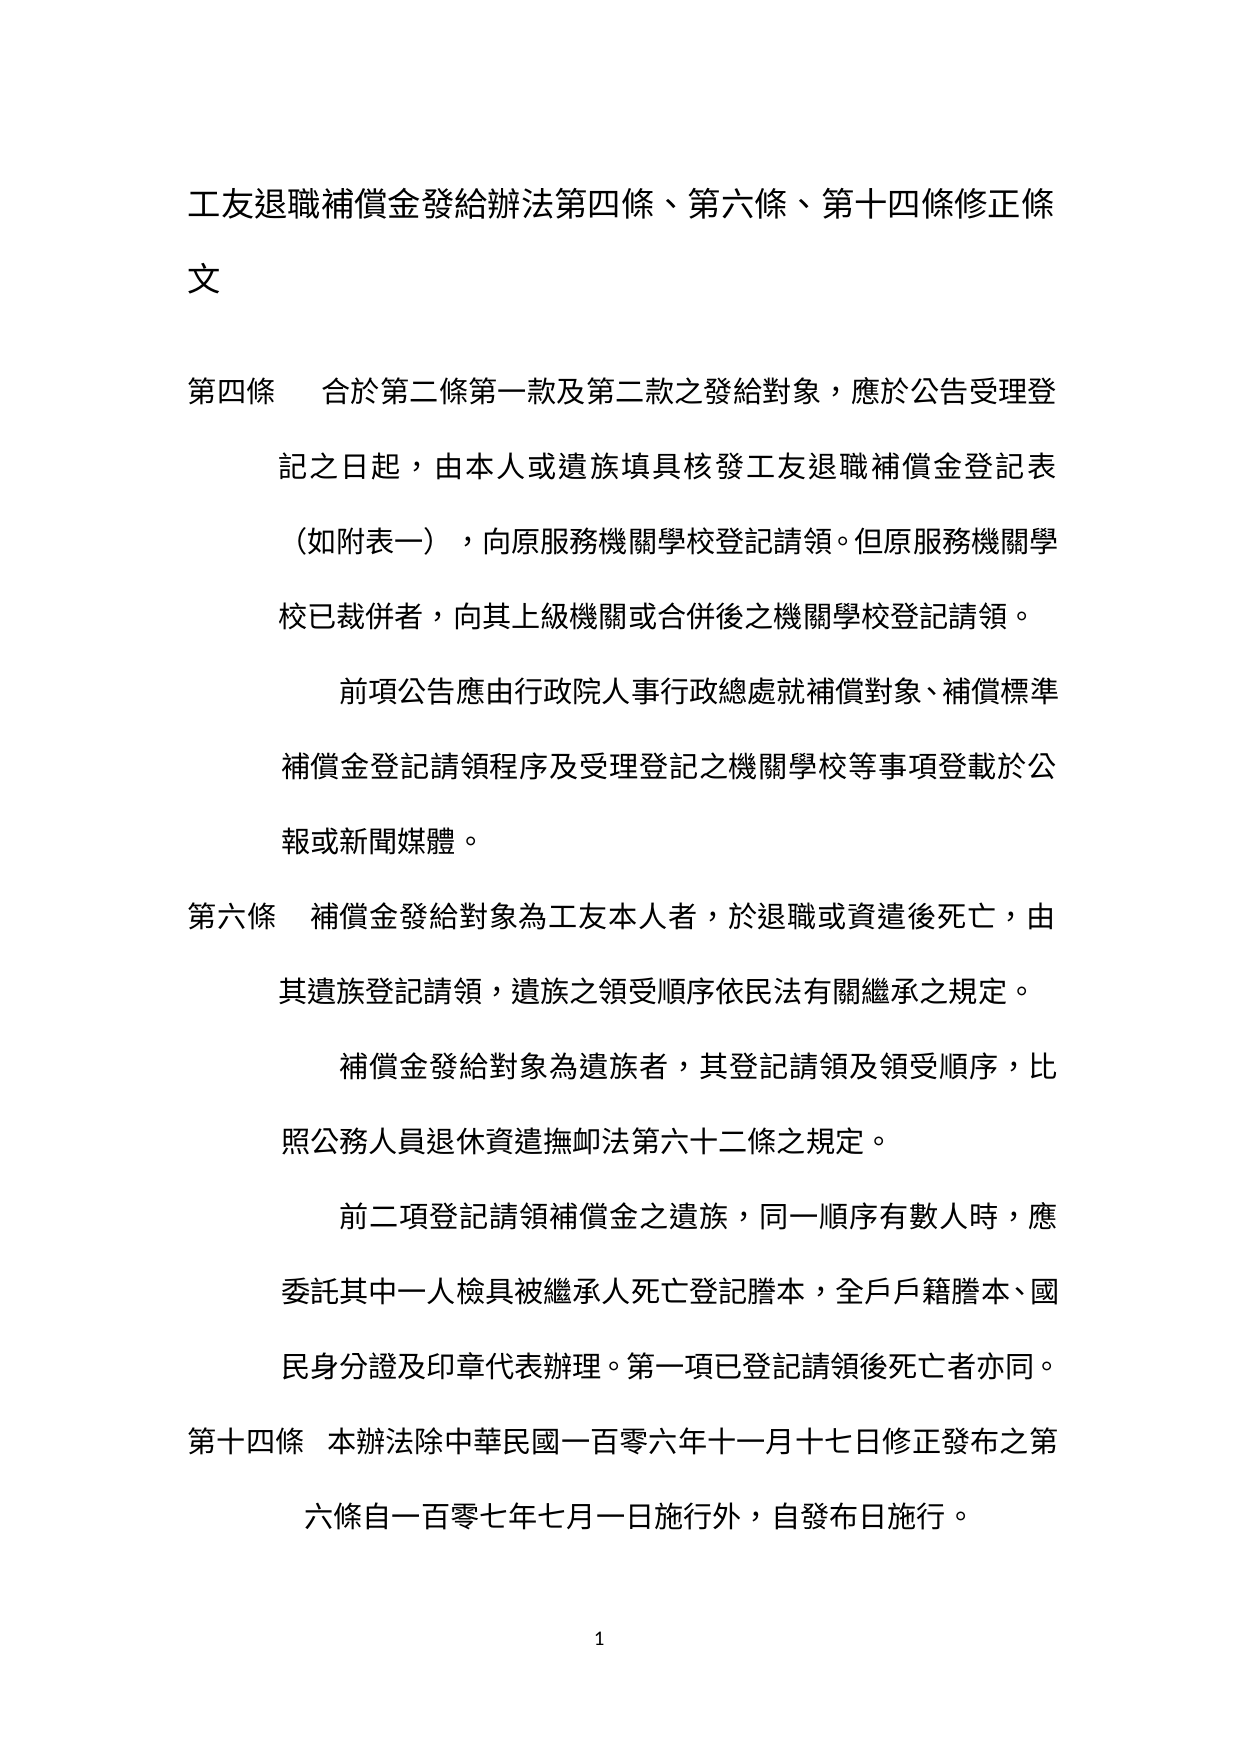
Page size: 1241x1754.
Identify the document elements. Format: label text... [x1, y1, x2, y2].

text 前二項登記請領補償金之遺族，同一順序有數人時，應委託其中一人檢具被繼承人死亡登記謄本，全戶戶籍謄本、國民身分證及印章代表辦理。第一項已登記請領後死亡者亦同。 [281, 1177, 1059, 1402]
text 第十四條 本辦法除中華民國一百零六年十一月十七日修正發布之第六條自一百零七年七月一日施行外，自發布日施行。 [187, 1402, 1059, 1552]
text 工友退職補償金發給辦法第四條、第六條、第十四條修正條文 [187, 164, 1059, 314]
text 前項公告應由行政院人事行政總處就補償對象、補償標準、補償金登記請領程序及受理登記之機關學校等事項登載於公報或新聞媒體。 [281, 652, 1059, 877]
text 第四條 合於第二條第一款及第二款之發給對象，應於公告受理登記之日起，由本人或遺族填具核發工友退職補償金登記表（如附表一），向原服務機關學校登記請領。但原服務機關學校已裁併者，向其上級機關或合併後之機關學校登記請領。 [187, 352, 1059, 652]
text 補償金發給對象為遺族者，其登記請領及領受順序，比照公務人員退休資遣撫卹法第六十二條之規定。 [281, 1027, 1059, 1177]
text 第六條 補償金發給對象為工友本人者，於退職或資遣後死亡，由其遺族登記請領，遺族之領受順序依民法有關繼承之規定。 [187, 877, 1059, 1027]
